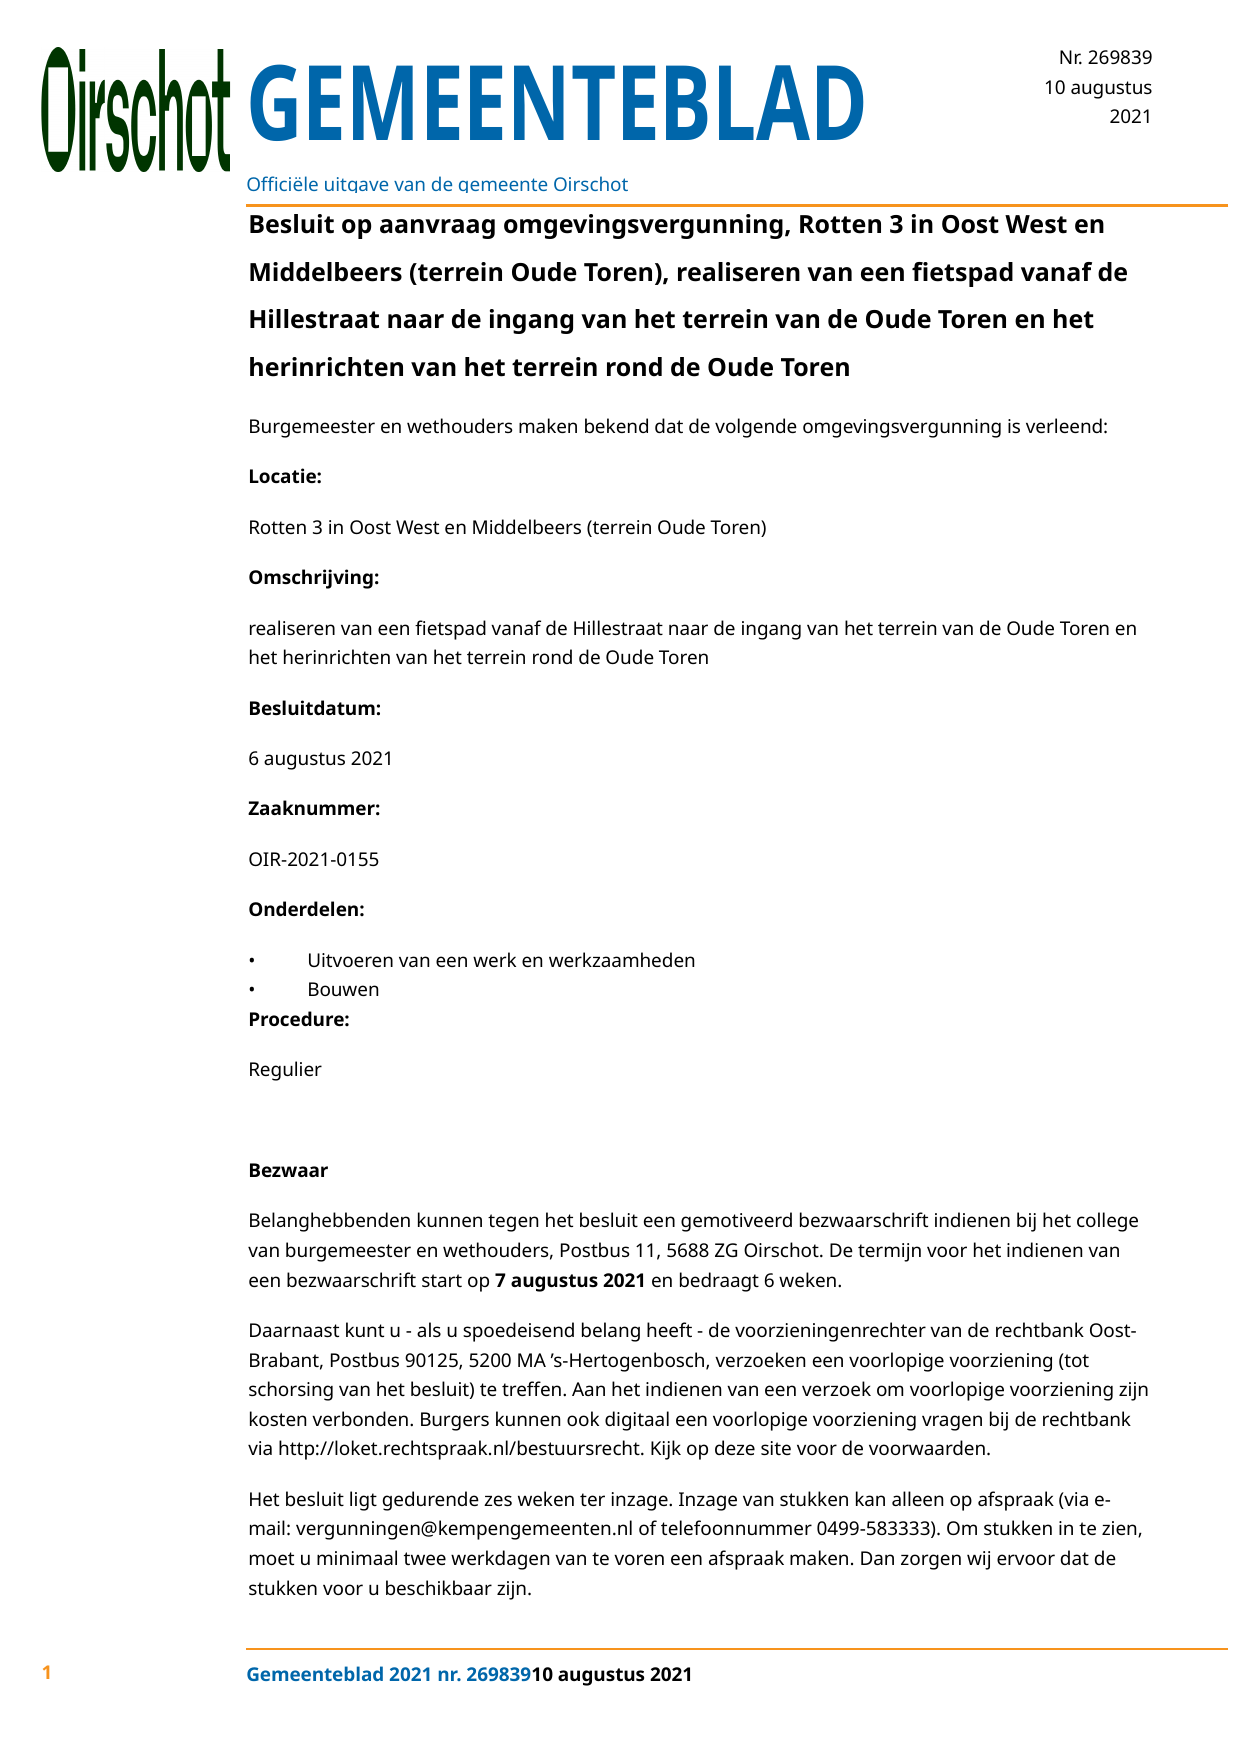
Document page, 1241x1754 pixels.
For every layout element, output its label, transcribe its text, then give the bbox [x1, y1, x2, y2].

text 6 augustus 2021 [248, 745, 1152, 771]
text Burgemeester en wethouders maken bekend dat de volgende omgevingsvergunning is verleend: [248, 413, 1152, 439]
text Bezwaar [248, 1157, 1152, 1183]
text Locatie: [248, 463, 1152, 489]
text Het besluit ligt gedurende zes weken ter inzage. Inzage van stukken kan alleen op afspraak (via e-mail: vergunningen@kempengemeenten.nl of telefoonnummer 0499-583333). Om stukken in te zien, moet u minimaal twee werkdagen van te voren een afspraak maken. Dan zorgen wij ervoor dat de stukken voor u beschikbaar zijn. [248, 1486, 1152, 1601]
list Bouwen [248, 976, 1152, 1002]
text Rotten 3 in Oost West en Middelbeers (terrein Oude Toren) [248, 514, 1152, 540]
text Omschrijving: [248, 564, 1152, 590]
text Regulier [248, 1056, 1152, 1082]
picture [41, 47, 231, 172]
text Zaaknummer: [248, 796, 1152, 821]
text Besluit op aanvraag omgevingsvergunning, Rotten 3 in Oost West en Middelbeers (terrein Oude Toren), realiseren van een fietspad vanaf de Hillestraat naar de ingang van het terrein van de Oude Toren en het herinrichten van het terrein rond de Oude Toren [248, 207, 1152, 384]
text Onderdelen: [248, 896, 1152, 922]
text Belanghebbenden kunnen tegen het besluit een gemotiveerd bezwaarschrift indienen bij het college van burgemeester en wethouders, Postbus 11, 5688 ZG Oirschot. De termijn voor het indienen van een bezwaarschrift start op 7 augustus 2021 en bedraagt 6 weken. [248, 1208, 1152, 1293]
list Uitvoeren van een werk en werkzaamheden [248, 947, 1152, 973]
text realiseren van een fietspad vanaf de Hillestraat naar de ingang van het terrein van de Oude Toren en het herinrichten van het terrein rond de Oude Toren [248, 615, 1152, 670]
text Daarnaast kunt u - als u spoedeisend belang heeft - de voorzieningenrechter van de rechtbank Oost-Brabant, Postbus 90125, 5200 MA ’s-Hertogenbosch, verzoeken een voorlopige voorziening (tot schorsing van het besluit) te treffen. Aan het indienen van een verzoek om voorlopige voorziening zijn kosten verbonden. Burgers kunnen ook digitaal een voorlopige voorziening vragen bij de rechtbank via http://loket.rechtspraak.nl/bestuursrecht. Kijk op deze site voor de voorwaarden. [248, 1317, 1152, 1461]
text Besluitdatum: [248, 695, 1152, 721]
text OIR-2021-0155 [248, 846, 1152, 872]
text Procedure: [248, 1006, 1152, 1032]
